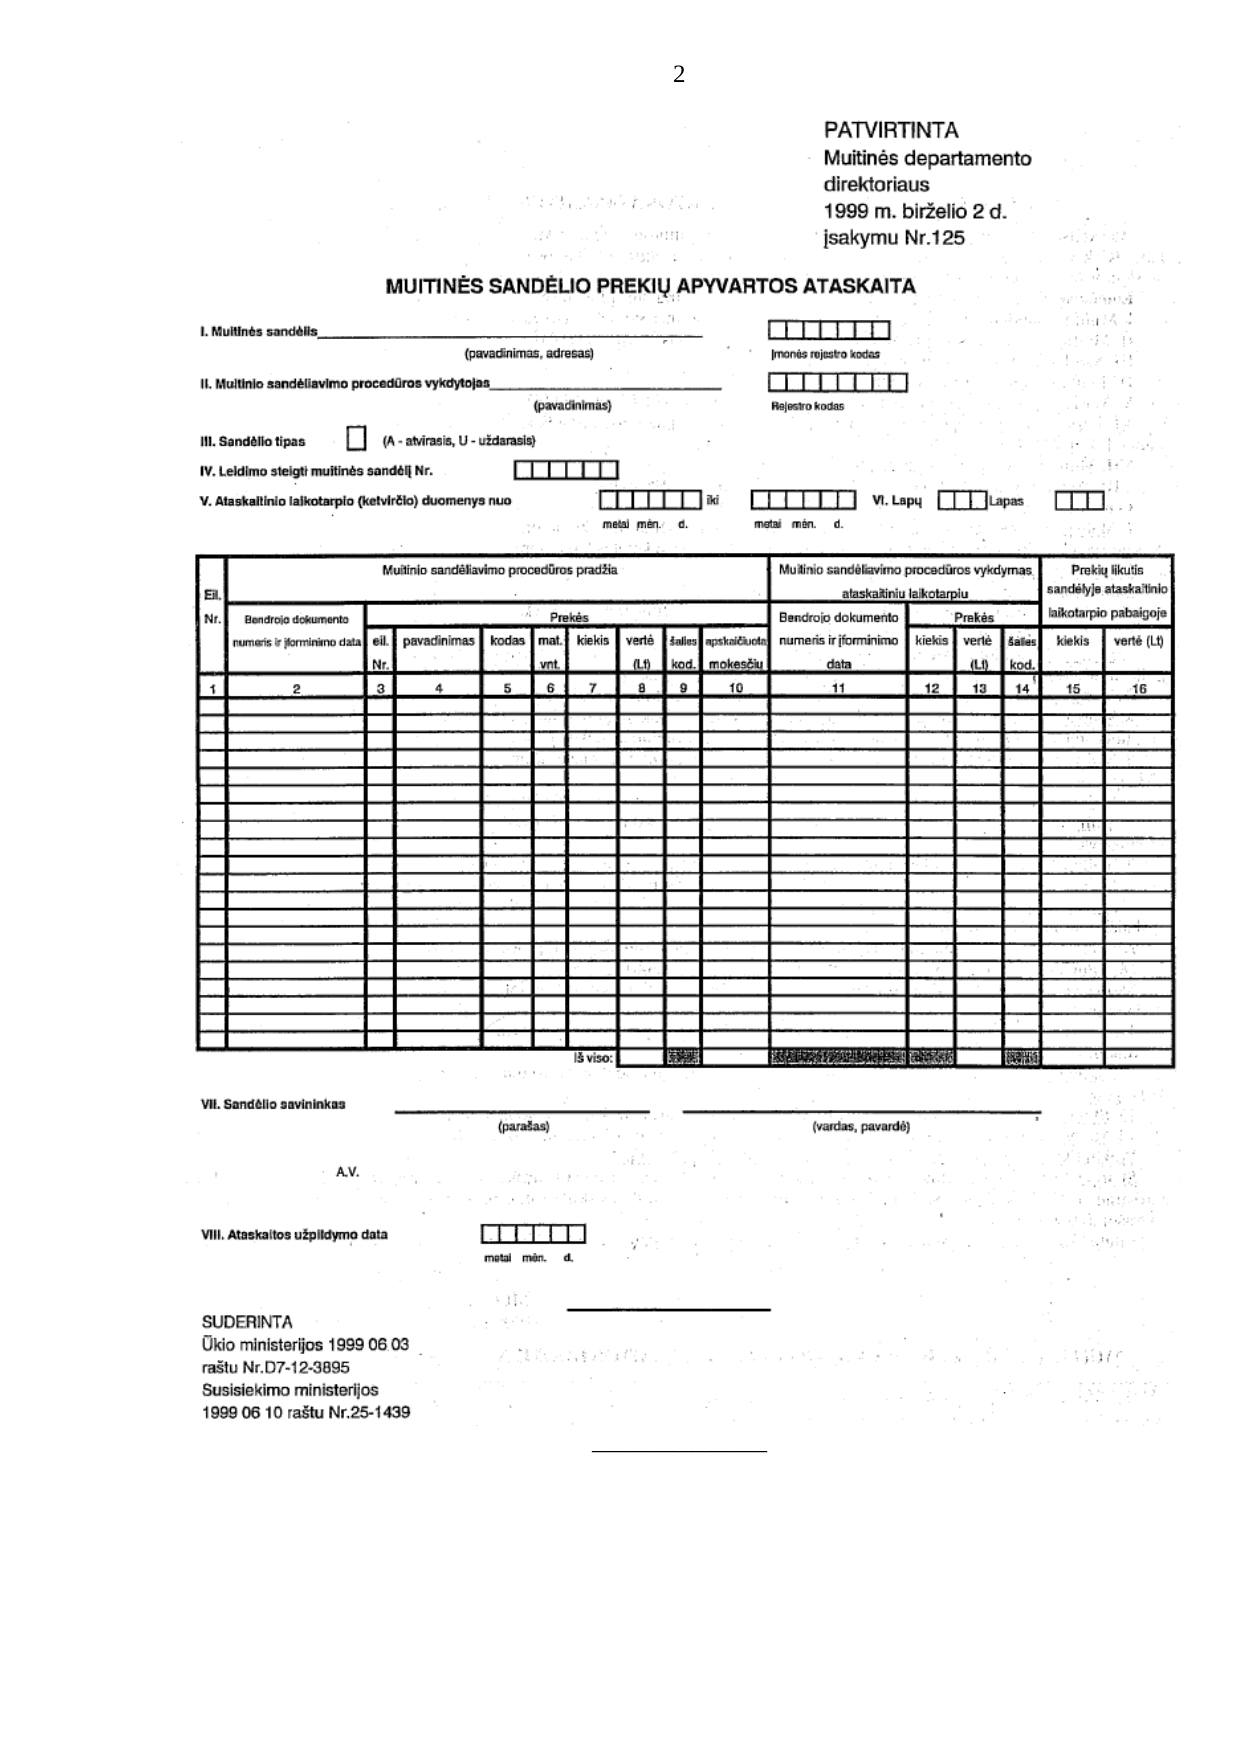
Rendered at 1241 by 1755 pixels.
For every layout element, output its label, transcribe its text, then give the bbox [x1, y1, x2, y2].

text ______________ [177, 1426, 1181, 1455]
